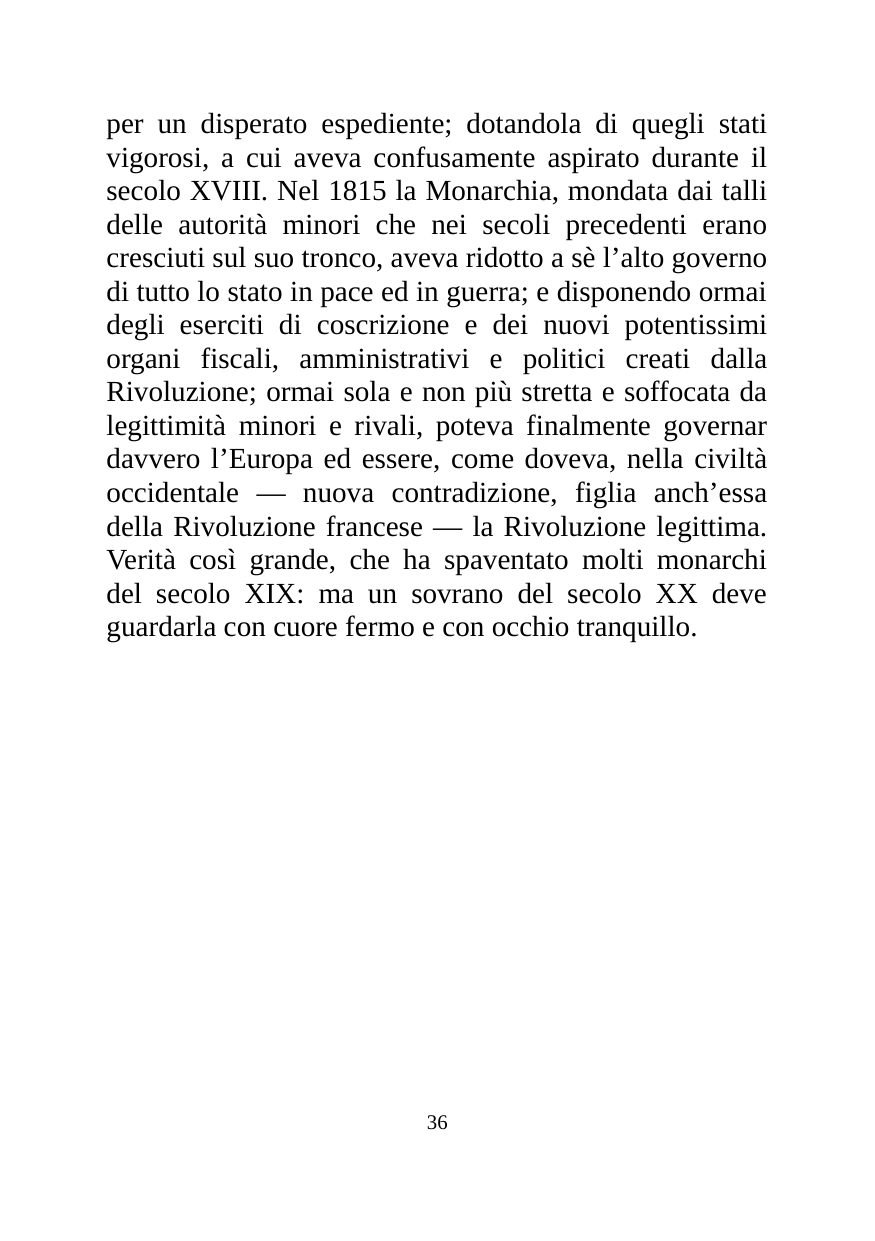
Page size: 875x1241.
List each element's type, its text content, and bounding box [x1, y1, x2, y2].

text per un disperato espediente; dotandola di quegli stati vigorosi, a cui aveva confusamente aspirato durante il secolo XVIII. Nel 1815 la Monarchia, mondata dai talli delle autorità minori che nei secoli precedenti erano cresciuti sul suo tronco, aveva ridotto a sè l’alto governo di tutto lo stato in pace ed in guerra; e disponendo ormai degli eserciti di coscrizione e dei nuovi potentissimi organi fiscali, amministrativi e politici creati dalla Rivoluzione; ormai sola e non più stretta e soffocata da legittimità minori e rivali, poteva finalmente governar davvero l’Europa ed essere, come doveva, nella civiltà occidentale — nuova contradizione, figlia anch’essa della Rivoluzione francese — la Rivoluzione legittima. Verità così grande, che ha spaventato molti monarchi del secolo XIX: ma un sovrano del secolo XX deve guardarla con cuore fermo e con occhio tranquillo. [106, 106, 768, 643]
